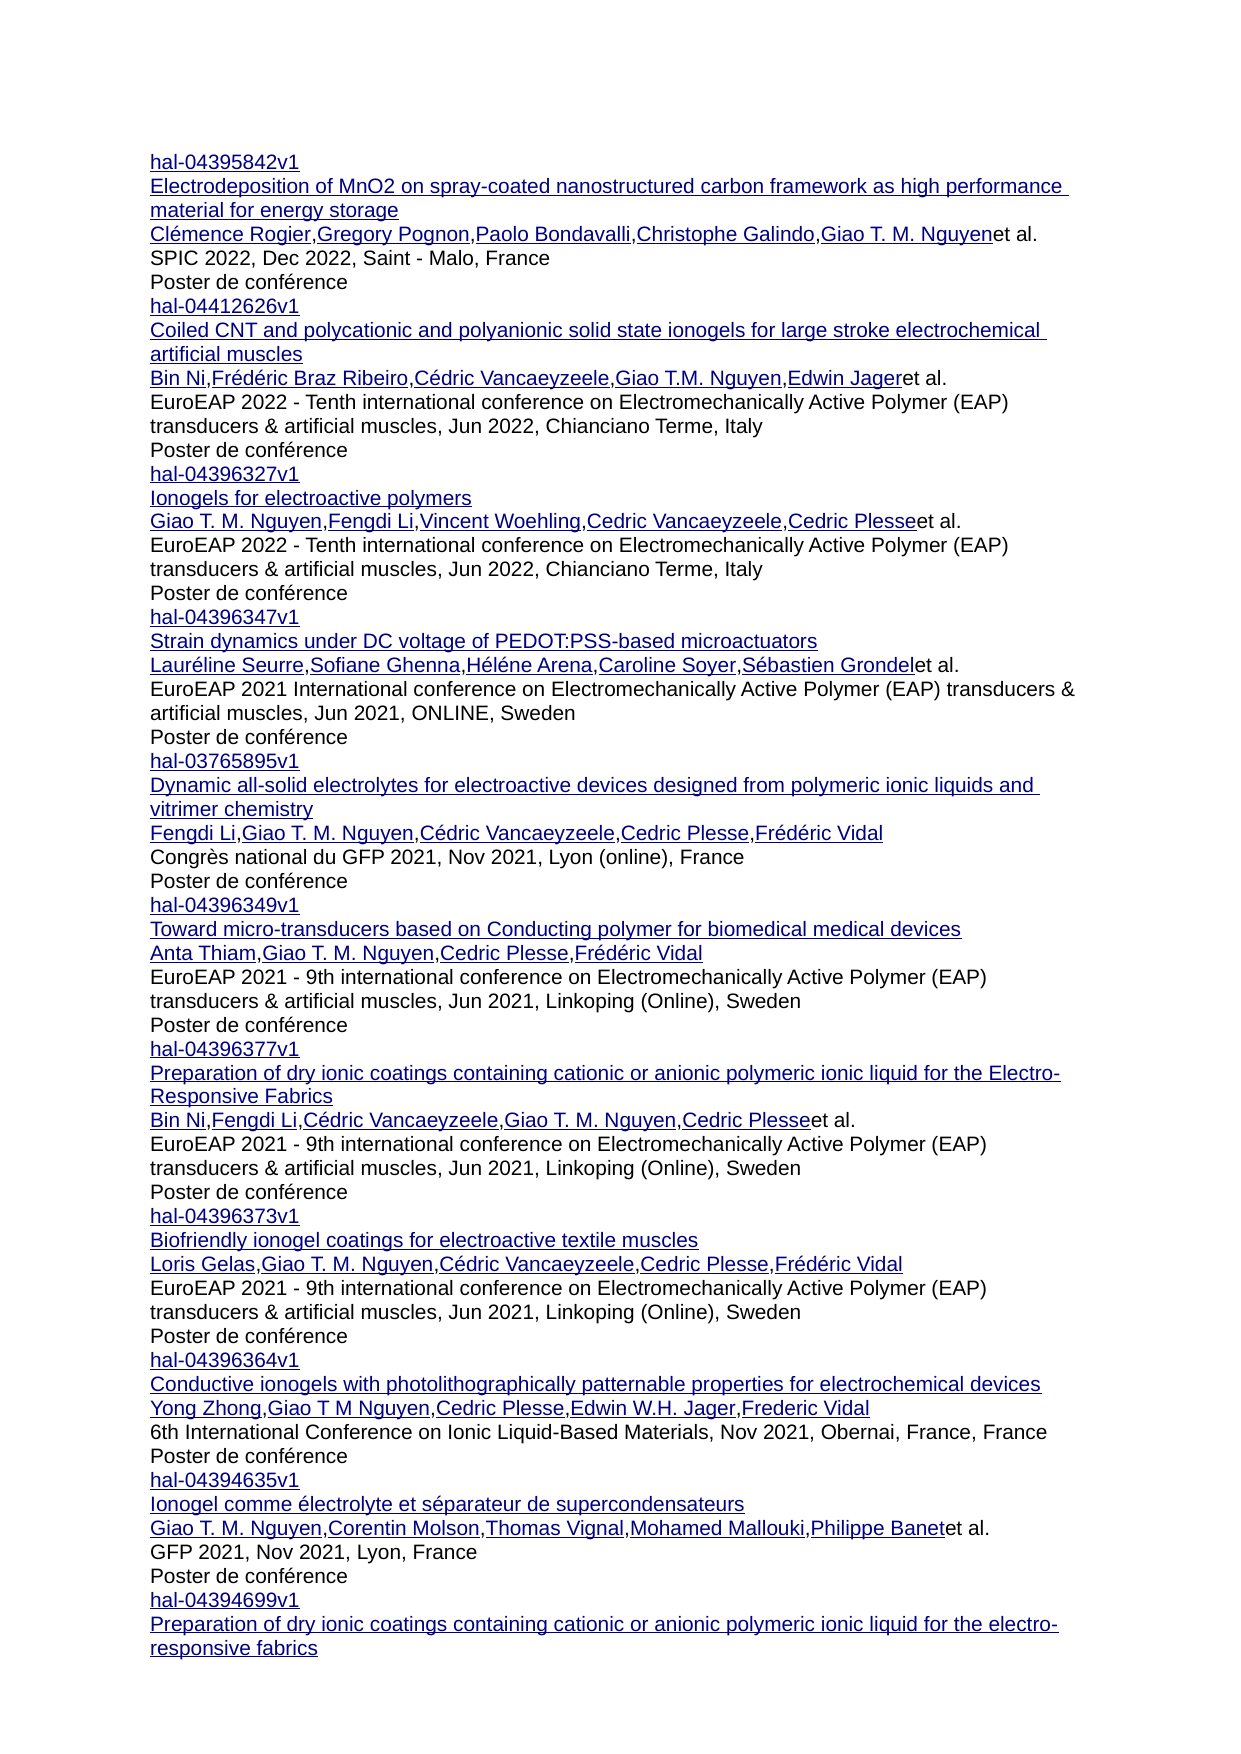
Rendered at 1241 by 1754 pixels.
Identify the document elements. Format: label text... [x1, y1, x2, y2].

table_cell Preparation of dry ionic coatings containing cationic or anionic polymeric ionic liquid for the electro-responsive fabrics [150, 1611, 1090, 1659]
table_cell Electrodeposition of MnO2 on spray-coated nanostructured carbon framework as high performance material for energy storage Clémence Rogier,Gregory Pognon,Paolo Bondavalli,Christophe Galindo,Giao T. M. Nguyenet al. SPIC 2022, Dec 2022, Saint - Malo, France Poster de conférence hal-04412626v1 [150, 174, 1090, 318]
table_cell Ionogels for electroactive polymers Giao T. M. Nguyen,Fengdi Li,Vincent Woehling,Cedric Vancaeyzeele,Cedric Plesseet al. EuroEAP 2022 - Tenth international conference on Electromechanically Active Polymer (EAP) transducers & artificial muscles, Jun 2022, Chianciano Terme, Italy Poster de conférence hal-04396347v1 [150, 485, 1090, 629]
table_cell Dynamic all-solid electrolytes for electroactive devices designed from polymeric ionic liquids and vitrimer chemistry Fengdi Li,Giao T. M. Nguyen,Cédric Vancaeyzeele,Cedric Plesse,Frédéric Vidal Congrès national du GFP 2021, Nov 2021, Lyon (online), France Poster de conférence hal-04396349v1 [150, 773, 1090, 917]
table_cell Coiled CNT and polycationic and polyanionic solid state ionogels for large stroke electrochemical artificial muscles Bin Ni,Frédéric Braz Ribeiro,Cédric Vancaeyzeele,Giao T.M. Nguyen,Edwin Jageret al. EuroEAP 2022 - Tenth international conference on Electromechanically Active Polymer (EAP) transducers & artificial muscles, Jun 2022, Chianciano Terme, Italy Poster de conférence hal-04396327v1 [150, 318, 1090, 485]
table_cell Conductive ionogels with photolithographically patternable properties for electrochemical devices Yong Zhong,Giao T M Nguyen,Cedric Plesse,Edwin W.H. Jager,Frederic Vidal 6th International Conference on Ionic Liquid-Based Materials, Nov 2021, Obernai, France, France Poster de conférence hal-04394635v1 [150, 1372, 1090, 1492]
table_cell Preparation of dry ionic coatings containing cationic or anionic polymeric ionic liquid for the Electro-Responsive Fabrics Bin Ni,Fengdi Li,Cédric Vancaeyzeele,Giao T. M. Nguyen,Cedric Plesseet al. EuroEAP 2021 - 9th international conference on Electromechanically Active Polymer (EAP) transducers & artificial muscles, Jun 2021, Linkoping (Online), Sweden Poster de conférence hal-04396373v1 [150, 1060, 1090, 1228]
table_cell hal-04395842v1 [150, 150, 1090, 174]
table_cell Biofriendly ionogel coatings for electroactive textile muscles Loris Gelas,Giao T. M. Nguyen,Cédric Vancaeyzeele,Cedric Plesse,Frédéric Vidal EuroEAP 2021 - 9th international conference on Electromechanically Active Polymer (EAP) transducers & artificial muscles, Jun 2021, Linkoping (Online), Sweden Poster de conférence hal-04396364v1 [150, 1228, 1090, 1372]
table_cell Ionogel comme électrolyte et séparateur de supercondensateurs Giao T. M. Nguyen,Corentin Molson,Thomas Vignal,Mohamed Mallouki,Philippe Banetet al. GFP 2021, Nov 2021, Lyon, France Poster de conférence hal-04394699v1 [150, 1492, 1090, 1611]
table_cell Strain dynamics under DC voltage of PEDOT:PSS-based microactuators Lauréline Seurre,Sofiane Ghenna,Héléne Arena,Caroline Soyer,Sébastien Grondelet al. EuroEAP 2021 International conference on Electromechanically Active Polymer (EAP) transducers & artificial muscles, Jun 2021, ONLINE, Sweden Poster de conférence hal-03765895v1 [150, 629, 1090, 773]
table_cell Toward micro-transducers based on Conducting polymer for biomedical medical devices Anta Thiam,Giao T. M. Nguyen,Cedric Plesse,Frédéric Vidal EuroEAP 2021 - 9th international conference on Electromechanically Active Polymer (EAP) transducers & artificial muscles, Jun 2021, Linkoping (Online), Sweden Poster de conférence hal-04396377v1 [150, 917, 1090, 1060]
